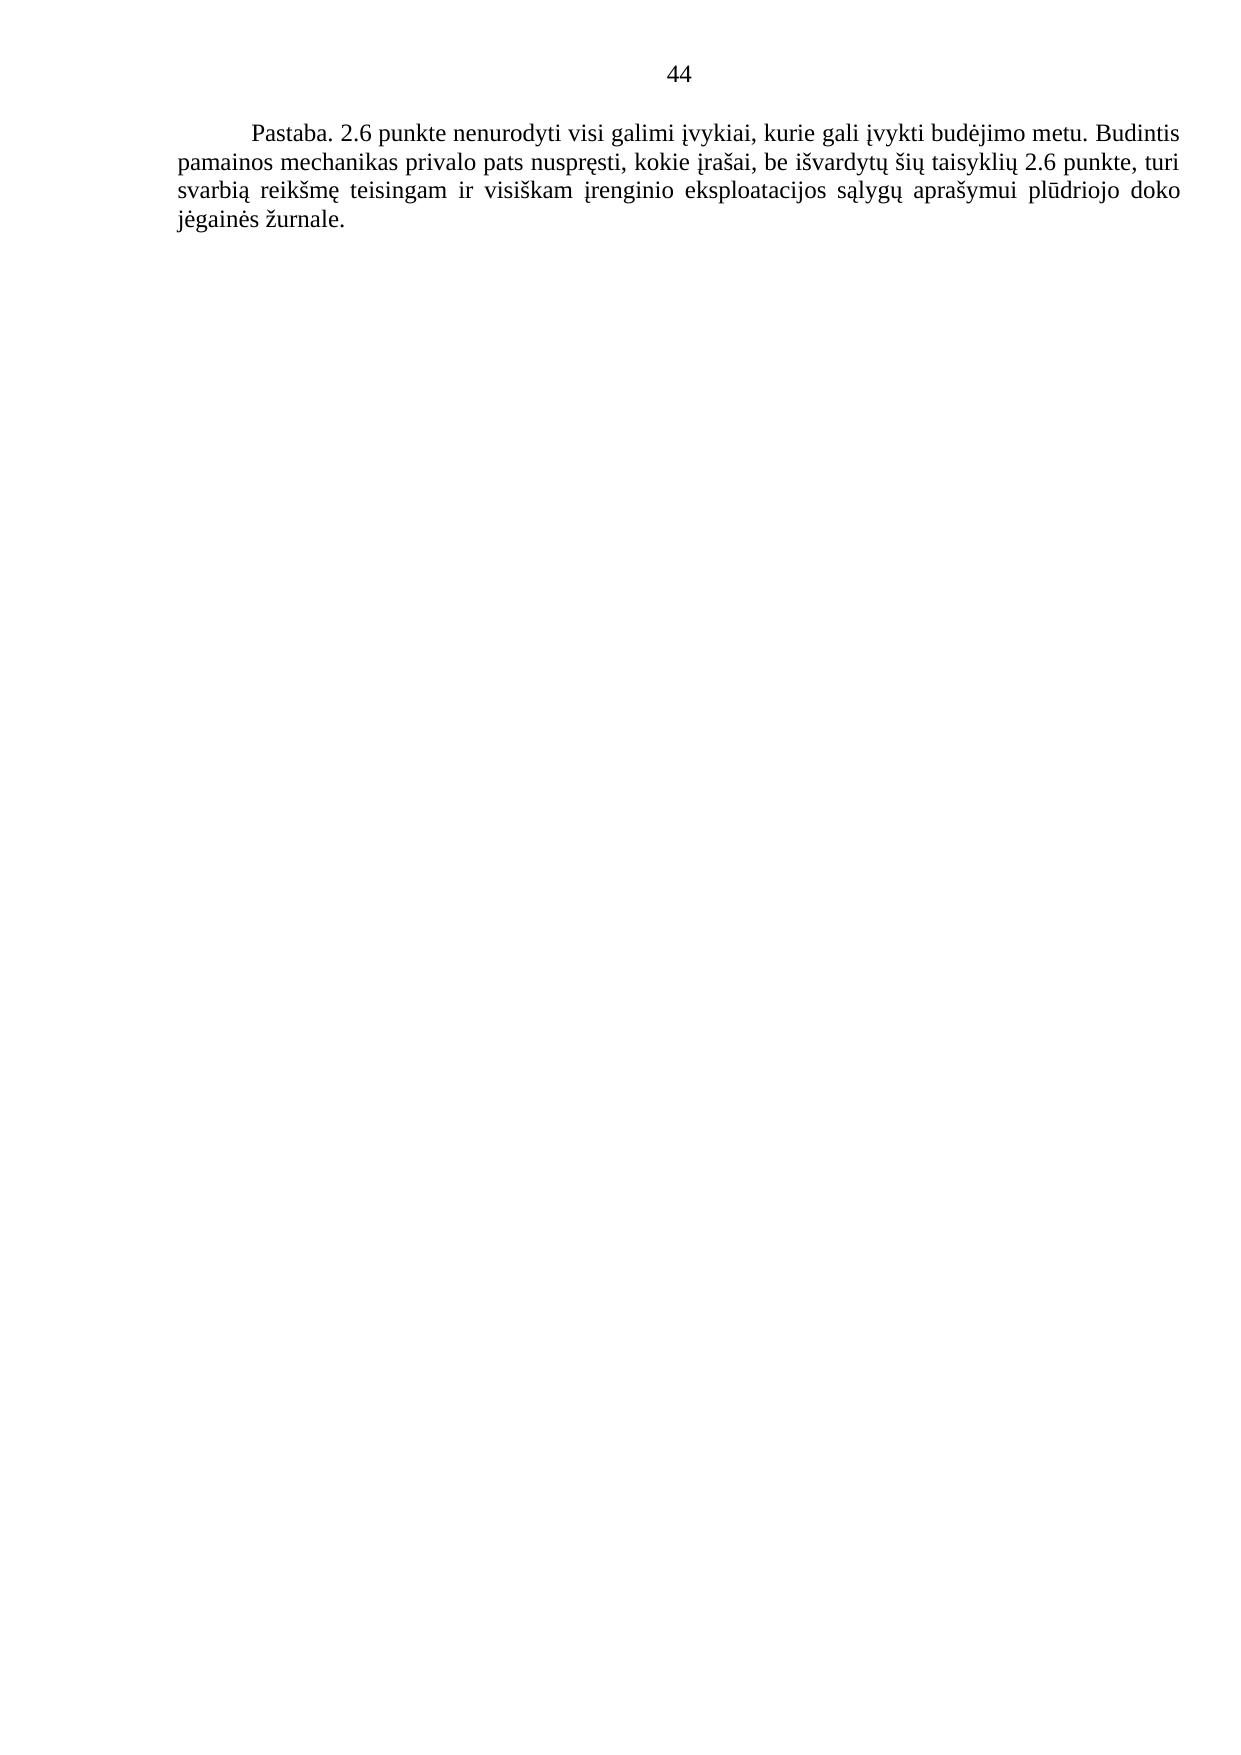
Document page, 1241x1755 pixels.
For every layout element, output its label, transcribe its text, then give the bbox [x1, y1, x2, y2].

text Pastaba. 2.6 punkte nenurodyti visi galimi įvykiai, kurie gali įvykti budėjimo metu. Budintis pamainos mechanikas privalo pats nuspręsti, kokie įrašai, be išvardytų šių taisyklių 2.6 punkte, turi svarbią reikšmę teisingam ir visiškam įrenginio eksploatacijos sąlygų aprašymui plūdriojo doko jėgainės žurnale. [177, 118, 1181, 233]
